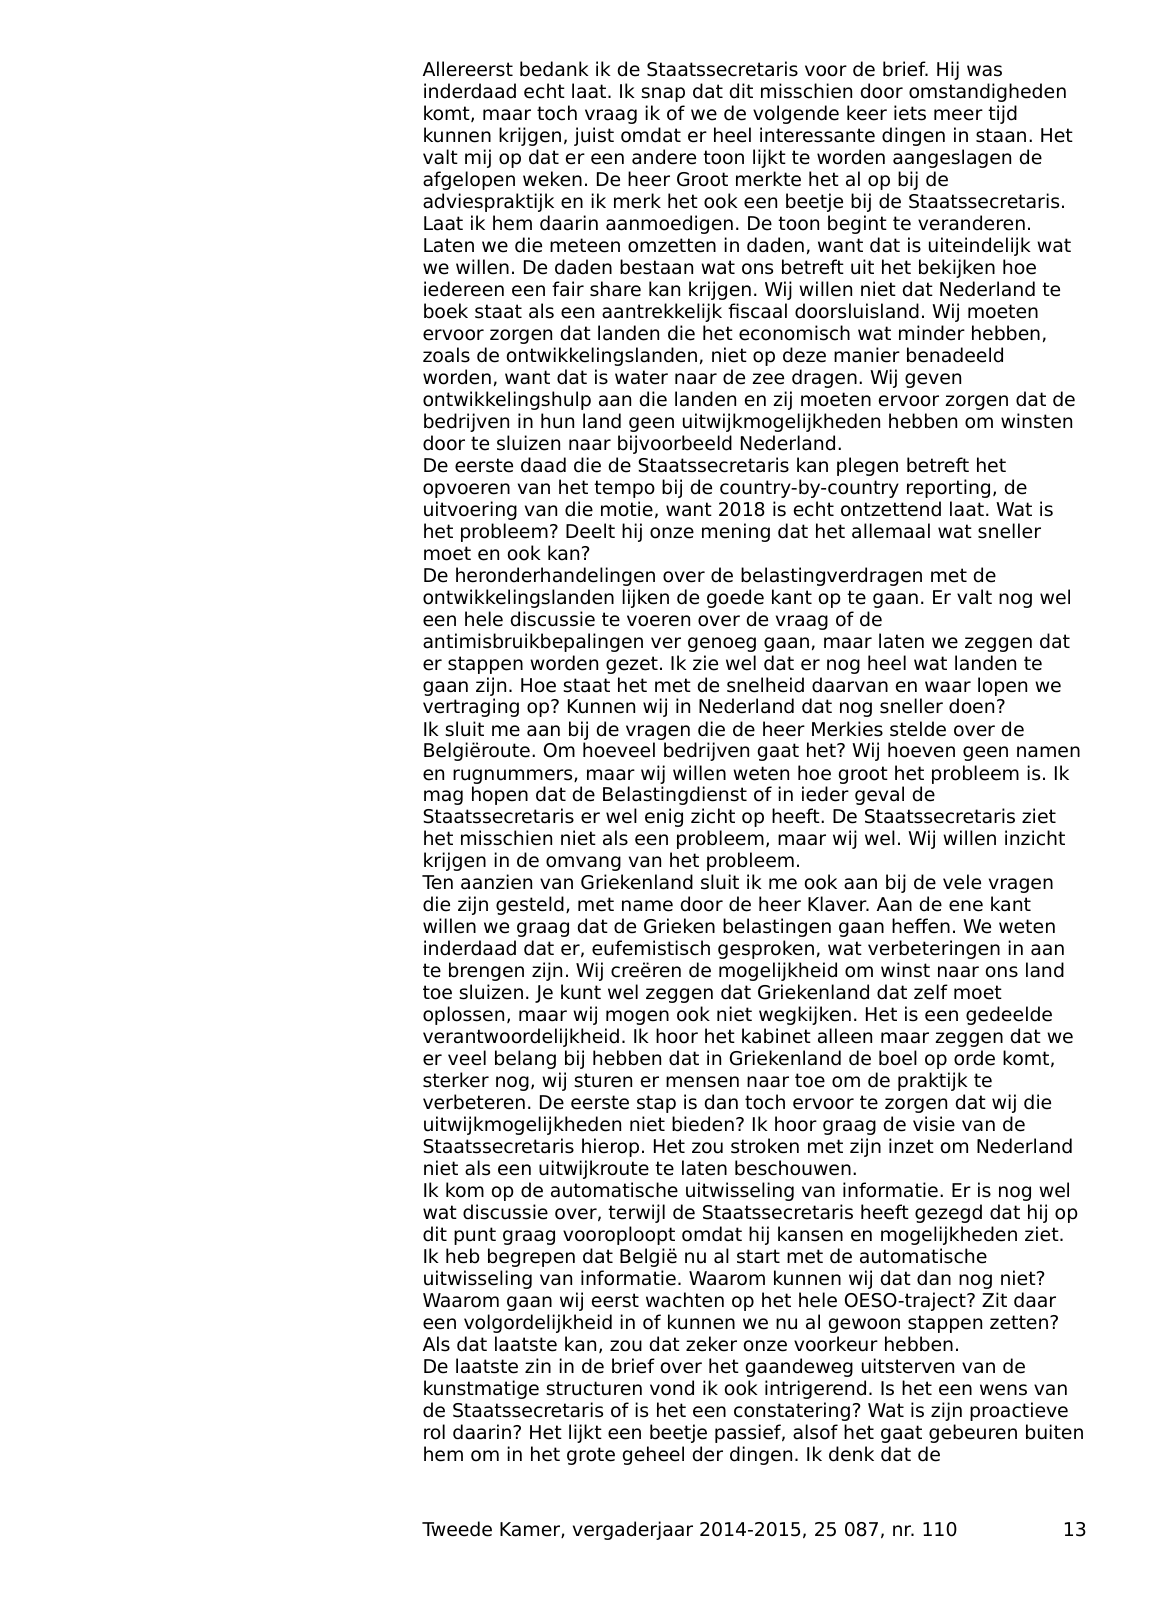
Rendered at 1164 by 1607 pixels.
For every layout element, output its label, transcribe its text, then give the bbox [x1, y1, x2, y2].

text Ten aanzien van Griekenland sluit ik me ook aan bij de vele vragen die zijn gesteld, met name door de heer Klaver. Aan de ene kant willen we graag dat de Grieken belastingen gaan heffen. We weten inderdaad dat er, eufemistisch gesproken, wat verbeteringen in aan te brengen zijn. Wij creëren de mogelijkheid om winst naar ons land toe sluizen. Je kunt wel zeggen dat Griekenland dat zelf moet oplossen, maar wij mogen ook niet wegkijken. Het is een gedeelde verantwoordelijkheid. Ik hoor het kabinet alleen maar zeggen dat we er veel belang bij hebben dat in Griekenland de boel op orde komt, sterker nog, wij sturen er mensen naar toe om de praktijk te verbeteren. De eerste stap is dan toch ervoor te zorgen dat wij die uitwijkmogelijkheden niet bieden? Ik hoor graag de visie van de Staatssecretaris hierop. Het zou stroken met zijn inzet om Nederland niet als een uitwijkroute te laten beschouwen. [422, 872, 1087, 1180]
text Ik kom op de automatische uitwisseling van informatie. Er is nog wel wat discussie over, terwijl de Staatssecretaris heeft gezegd dat hij op dit punt graag vooroploopt omdat hij kansen en mogelijkheden ziet. Ik heb begrepen dat België nu al start met de automatische uitwisseling van informatie. Waarom kunnen wij dat dan nog niet? Waarom gaan wij eerst wachten op het hele OESO-traject? Zit daar een volgordelijkheid in of kunnen we nu al gewoon stappen zetten? Als dat laatste kan, zou dat zeker onze voorkeur hebben. [422, 1180, 1087, 1356]
text Ik sluit me aan bij de vragen die de heer Merkies stelde over de Belgiëroute. Om hoeveel bedrijven gaat het? Wij hoeven geen namen en rugnummers, maar wij willen weten hoe groot het probleem is. Ik mag hopen dat de Belastingdienst of in ieder geval de Staatssecretaris er wel enig zicht op heeft. De Staatssecretaris ziet het misschien niet als een probleem, maar wij wel. Wij willen inzicht krijgen in de omvang van het probleem. [422, 718, 1087, 872]
text Allereerst bedank ik de Staatssecretaris voor de brief. Hij was inderdaad echt laat. Ik snap dat dit misschien door omstandigheden komt, maar toch vraag ik of we de volgende keer iets meer tijd kunnen krijgen, juist omdat er heel interessante dingen in staan. Het valt mij op dat er een andere toon lijkt te worden aangeslagen de afgelopen weken. De heer Groot merkte het al op bij de adviespraktijk en ik merk het ook een beetje bij de Staatssecretaris. Laat ik hem daarin aanmoedigen. De toon begint te veranderen. Laten we die meteen omzetten in daden, want dat is uiteindelijk wat we willen. De daden bestaan wat ons betreft uit het bekijken hoe iedereen een fair share kan krijgen. Wij willen niet dat Nederland te boek staat als een aantrekkelijk fiscaal doorsluisland. Wij moeten ervoor zorgen dat landen die het economisch wat minder hebben, zoals de ontwikkelingslanden, niet op deze manier benadeeld worden, want dat is water naar de zee dragen. Wij geven ontwikkelingshulp aan die landen en zij moeten ervoor zorgen dat de bedrijven in hun land geen uitwijkmogelijkheden hebben om winsten door te sluizen naar bijvoorbeeld Nederland. [422, 59, 1087, 455]
text De heronderhandelingen over de belastingverdragen met de ontwikkelingslanden lijken de goede kant op te gaan. Er valt nog wel een hele discussie te voeren over de vraag of de antimisbruikbepalingen ver genoeg gaan, maar laten we zeggen dat er stappen worden gezet. Ik zie wel dat er nog heel wat landen te gaan zijn. Hoe staat het met de snelheid daarvan en waar lopen we vertraging op? Kunnen wij in Nederland dat nog sneller doen? [422, 564, 1087, 718]
text De eerste daad die de Staatssecretaris kan plegen betreft het opvoeren van het tempo bij de country-by-country reporting, de uitvoering van die motie, want 2018 is echt ontzettend laat. Wat is het probleem? Deelt hij onze mening dat het allemaal wat sneller moet en ook kan? [422, 455, 1087, 564]
text De laatste zin in de brief over het gaandeweg uitsterven van de kunstmatige structuren vond ik ook intrigerend. Is het een wens van de Staatssecretaris of is het een constatering? Wat is zijn proactieve rol daarin? Het lijkt een beetje passief, alsof het gaat gebeuren buiten hem om in het grote geheel der dingen. Ik denk dat de [422, 1356, 1087, 1466]
